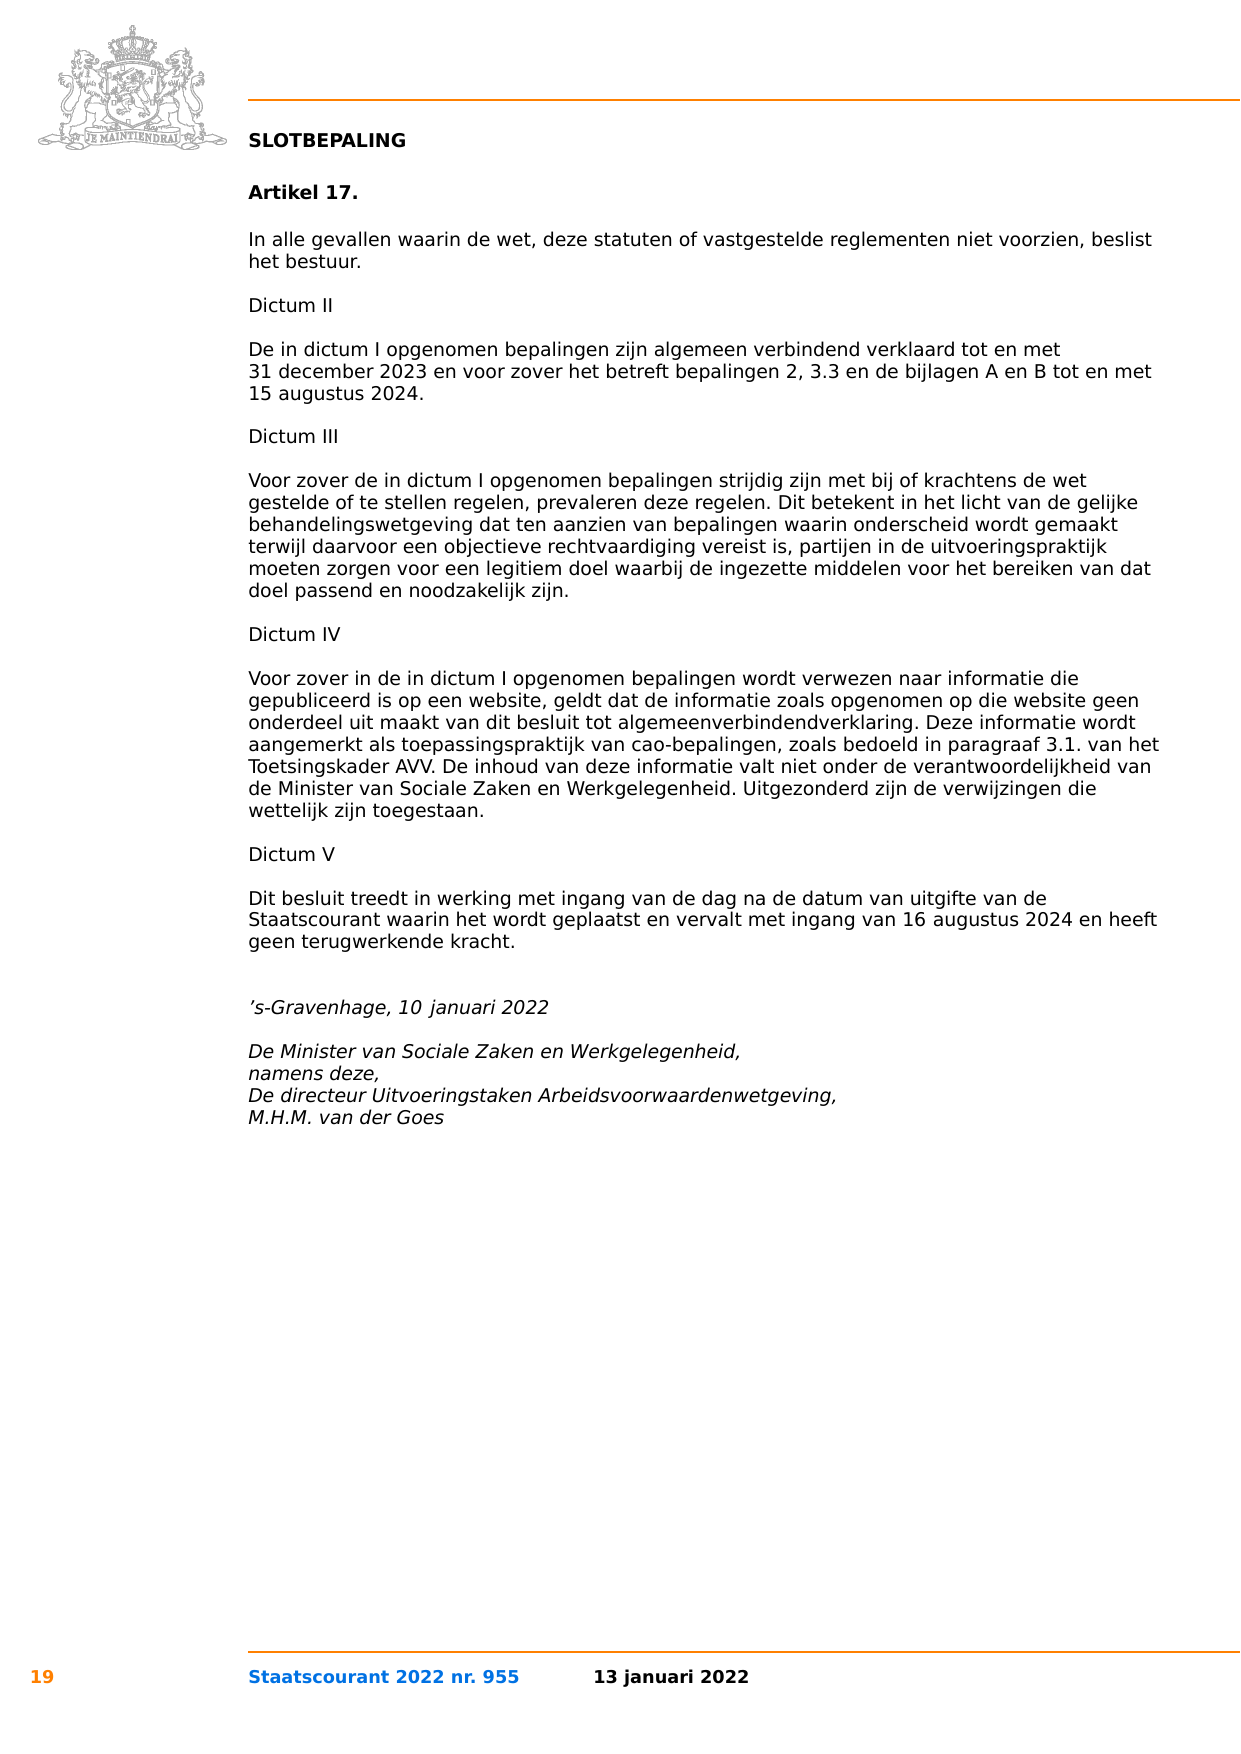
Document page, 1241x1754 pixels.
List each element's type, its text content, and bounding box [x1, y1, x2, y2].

text Dictum III [248, 426, 1163, 448]
text De in dictum I opgenomen bepalingen zijn algemeen verbindend verklaard tot en met 31 december 2023 en voor zover het betreft bepalingen 2, 3.3 en de bijlagen A en B tot en met 15 augustus 2024. [248, 338, 1163, 404]
text ’s-Gravenhage, 10 januari 2022 [248, 997, 1163, 1019]
text Dit besluit treedt in werking met ingang van de dag na de datum van uitgifte van de Staatscourant waarin het wordt geplaatst en vervalt met ingang van 16 augustus 2024 en heeft geen terugwerkende kracht. [248, 887, 1163, 953]
text Dictum V [248, 843, 1163, 866]
text Dictum IV [248, 624, 1163, 646]
text Dictum II [248, 295, 1163, 317]
subtitle SLOTBEPALING [248, 130, 1163, 152]
picture [38, 25, 227, 150]
text Voor zover de in dictum I opgenomen bepalingen strijdig zijn met bij of krachtens de wet gestelde of te stellen regelen, prevaleren deze regelen. Dit betekent in het licht van de gelijke behandelingswetgeving dat ten aanzien van bepalingen waarin onderscheid wordt gemaakt terwijl daarvoor een objectieve rechtvaardiging vereist is, partijen in de uitvoeringspraktijk moeten zorgen voor een legitiem doel waarbij de ingezette middelen voor het bereiken van dat doel passend en noodzakelijk zijn. [248, 470, 1163, 602]
text Voor zover in de in dictum I opgenomen bepalingen wordt verwezen naar informatie die gepubliceerd is op een website, geldt dat de informatie zoals opgenomen op die website geen onderdeel uit maakt van dit besluit tot algemeenverbindendverklaring. Deze informatie wordt aangemerkt als toepassingspraktijk van cao-bepalingen, zoals bedoeld in paragraaf 3.1. van het Toetsingskader AVV. De inhoud van deze informatie valt niet onder de verantwoordelijkheid van de Minister van Sociale Zaken en Werkgelegenheid. Uitgezonderd zijn de verwijzingen die wettelijk zijn toegestaan. [248, 668, 1163, 822]
text In alle gevallen waarin de wet, deze statuten of vastgestelde reglementen niet voorzien, beslist het bestuur. [248, 229, 1163, 273]
subtitle Artikel 17. [248, 182, 1163, 204]
text De Minister van Sociale Zaken en Werkgelegenheid, namens deze, De directeur Uitvoeringstaken Arbeidsvoorwaardenwetgeving, M.H.M. van der Goes [248, 1041, 1163, 1129]
